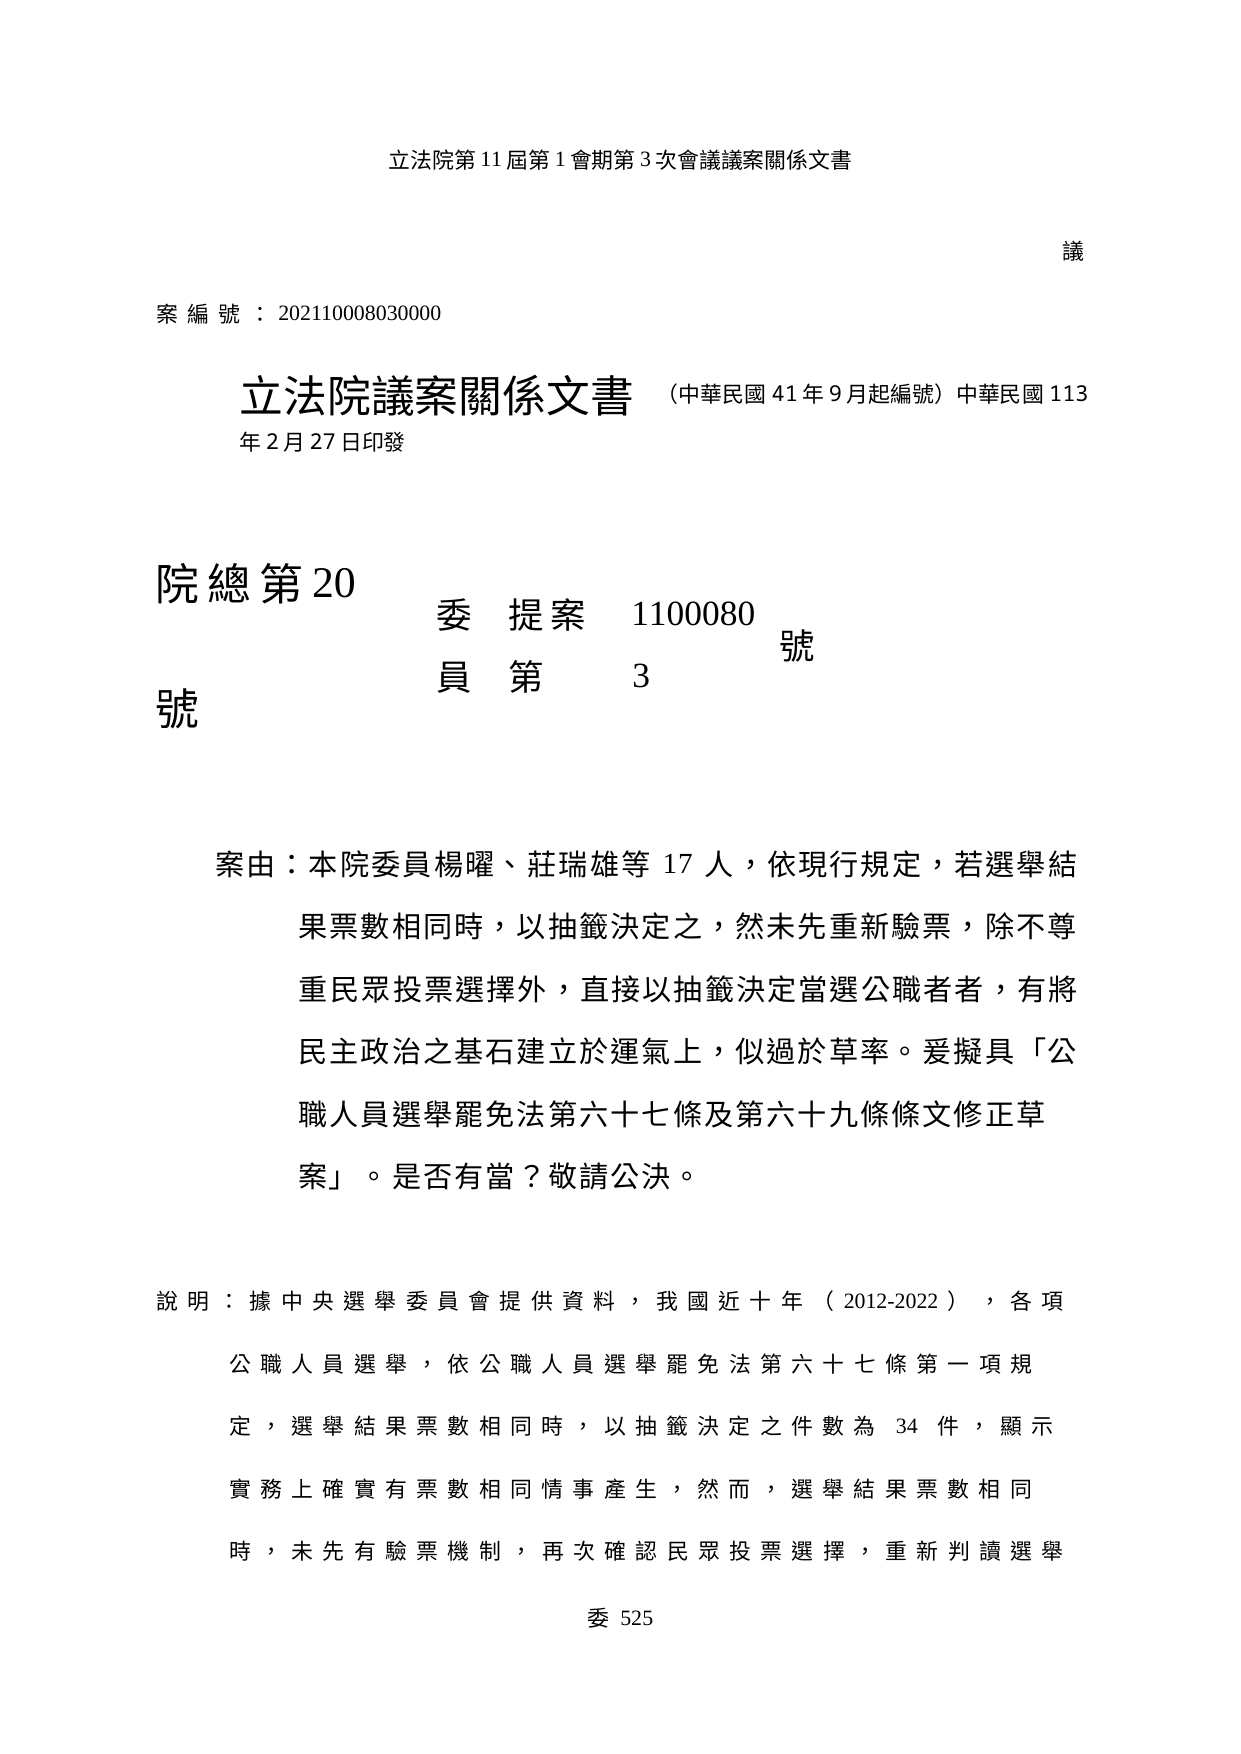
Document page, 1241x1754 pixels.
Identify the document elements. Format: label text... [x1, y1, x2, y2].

table_header 院總第20號 [151, 519, 388, 769]
text 立法院議案關係文書 （中華民國41年9月起編號）中華民國113年2月27日印發 [239, 361, 1089, 456]
table_header 號 [772, 519, 809, 769]
table_header [809, 638, 813, 659]
table_header 11000803 [609, 519, 772, 769]
table_header [809, 519, 813, 636]
table_header 委員 [388, 519, 502, 769]
text 議案編號：202110008030000 [151, 219, 1089, 344]
table_header [814, 519, 828, 769]
table_header 提案第 [503, 519, 608, 769]
table_header [809, 660, 813, 769]
text 案由：本院委員楊曜、莊瑞雄等17人，依現行規定，若選舉結果票數相同時，以抽籤決定之，然未先重新驗票，除不尊重民眾投票選擇外，直接以抽籤決定當選公職者者，有將民主政治之基石建立於運氣上，似過於草率。爰擬具「公職人員選舉罷免法第六十七條及第六十九條條文修正草案」。是否有當？敬請公決。 [206, 831, 1089, 1206]
text 說明：據中央選舉委員會提供資料，我國近十年（2012-2022），各項公職人員選舉，依公職人員選舉罷免法第六十七條第一項規定，選舉結果票數相同時，以抽籤決定之件數為34件，顯示實務上確實有票數相同情事產生，然而，選舉結果票數相同時，未先有驗票機制，再次確認民眾投票選擇，重新判讀選舉 [151, 1269, 1089, 1581]
